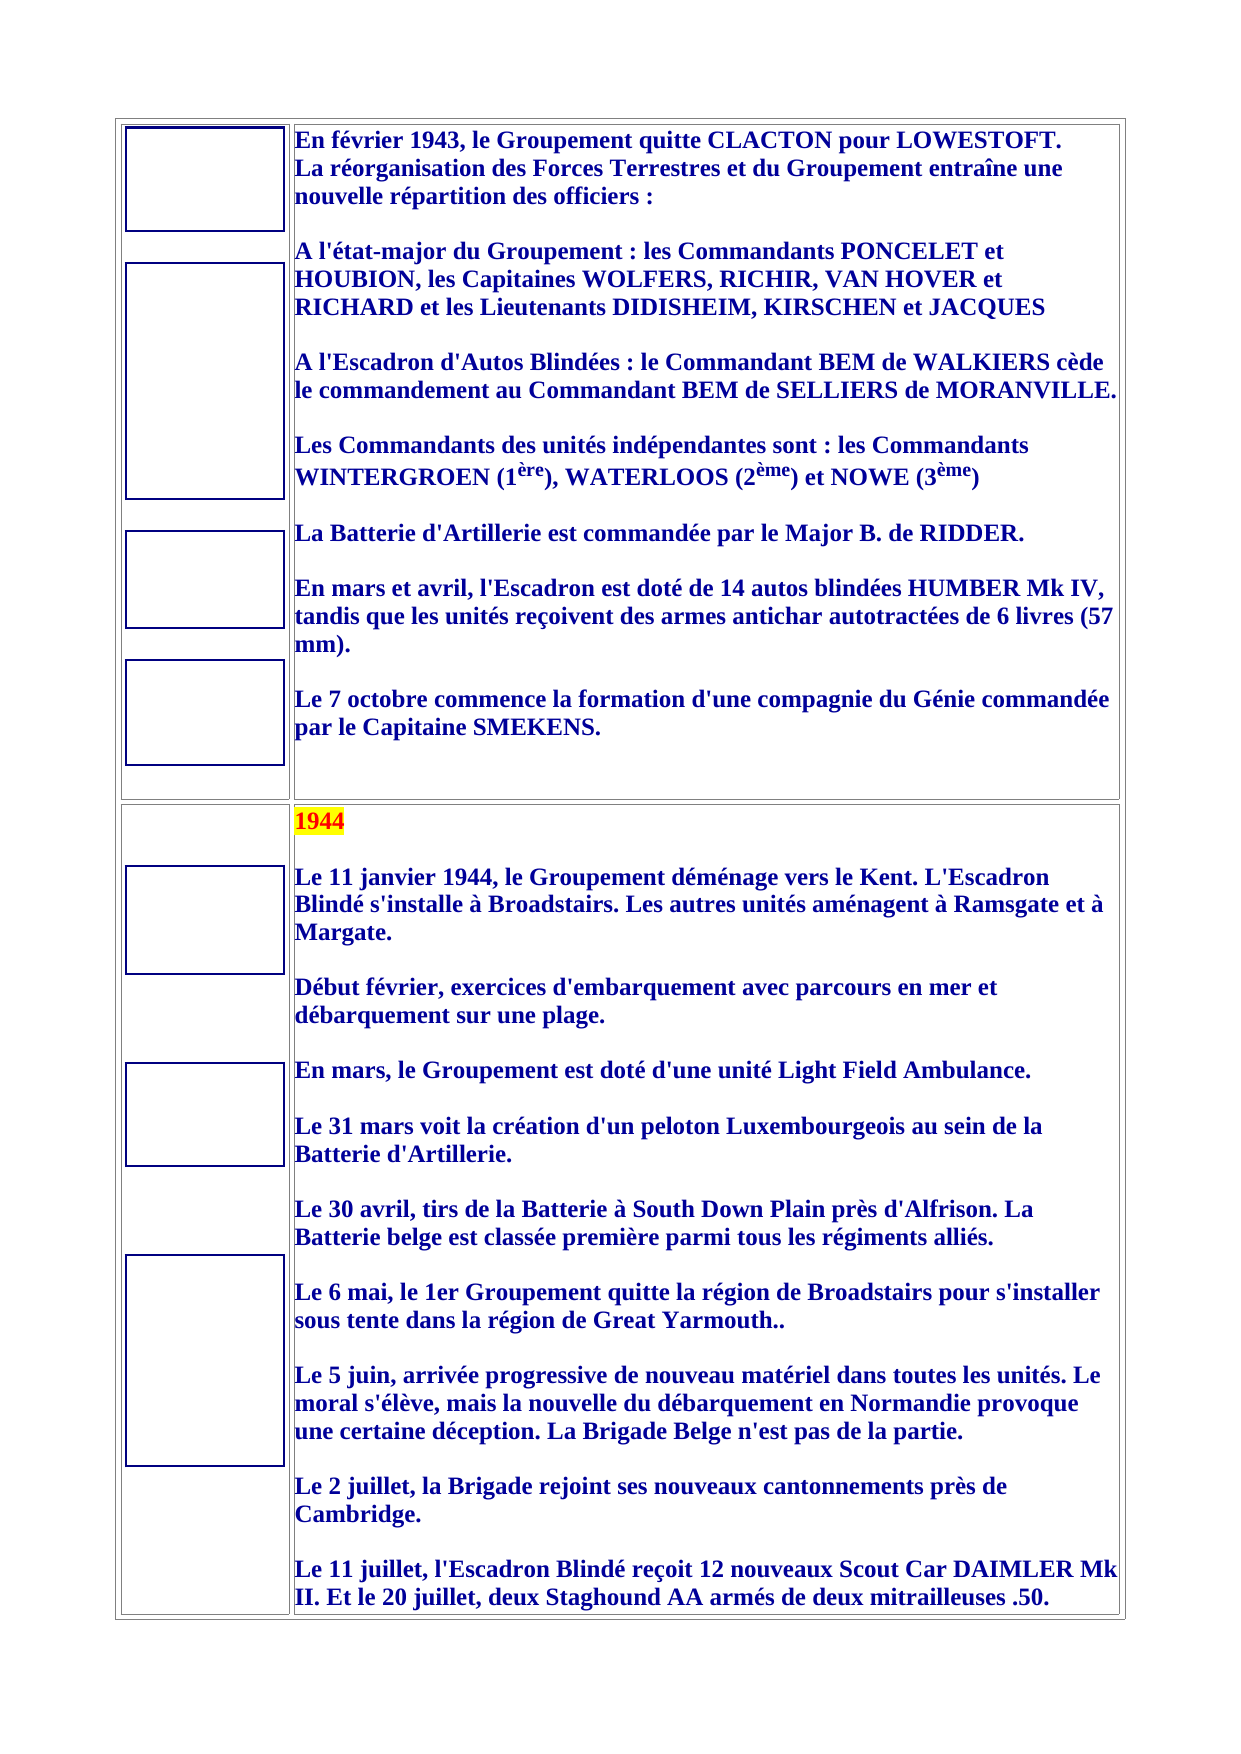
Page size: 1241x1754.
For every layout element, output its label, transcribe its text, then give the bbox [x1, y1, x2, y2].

table_cell [122, 125, 289, 799]
table_cell [118, 799, 291, 1614]
table_cell En février 1943, le Groupement quitte CLACTON pour LOWESTOFT. La réorganisation des Forces Terrestres et du Groupement entraîne une nouvelle répartition des officiers : A l'état-major du Groupement : les Commandants PONCELET et HOUBION, les Capitaines WOLFERS, RICHIR, VAN HOVER et RICHARD et les Lieutenants DIDISHEIM, KIRSCHEN et JACQUES A l'Escadron d'Autos Blindées : le Commandant BEM de WALKIERS cède le commandement au Commandant BEM de SELLIERS de MORANVILLE. Les Commandants des unités indépendantes sont : les Commandants WINTERGROEN (1ère), WATERLOOS (2ème) et NOWE (3ème) La Batterie d'Artillerie est commandée par le Major B. de RIDDER. En mars et avril, l'Escadron est doté de 14 autos blindées HUMBER Mk IV, tandis que les unités reçoivent des armes antichar autotractées de 6 livres (57 mm). Le 7 octobre commence la formation d'une compagnie du Génie commandée par le Capitaine SMEKENS. [291, 119, 1122, 799]
table_cell 1944 Le 11 janvier 1944, le Groupement déménage vers le Kent. L'Escadron Blindé s'installe à Broadstairs. Les autres unités aménagent à Ramsgate et à Margate. Début février, exercices d'embarquement avec parcours en mer et débarquement sur une plage. En mars, le Groupement est doté d'une unité Light Field Ambulance. Le 31 mars voit la création d'un peloton Luxembourgeois au sein de la Batterie d'Artillerie. Le 30 avril, tirs de la Batterie à South Down Plain près d'Alfrison. La Batterie belge est classée première parmi tous les régiments alliés. Le 6 mai, le 1er Groupement quitte la région de Broadstairs pour s'installer sous tente dans la région de Great Yarmouth.. Le 5 juin, arrivée progressive de nouveau matériel dans toutes les unités. Le moral s'élève, mais la nouvelle du débarquement en Normandie provoque une certaine déception. La Brigade Belge n'est pas de la partie. Le 2 juillet, la Brigade rejoint ses nouveaux cantonnements près de Cambridge. Le 11 juillet, l'Escadron Blindé reçoit 12 nouveaux Scout Car DAIMLER Mk II. Et le 20 juillet, deux Staghound AA armés de deux mitrailleuses .50. [291, 799, 1122, 1614]
table_cell [118, 119, 291, 799]
table_cell [122, 805, 289, 1614]
